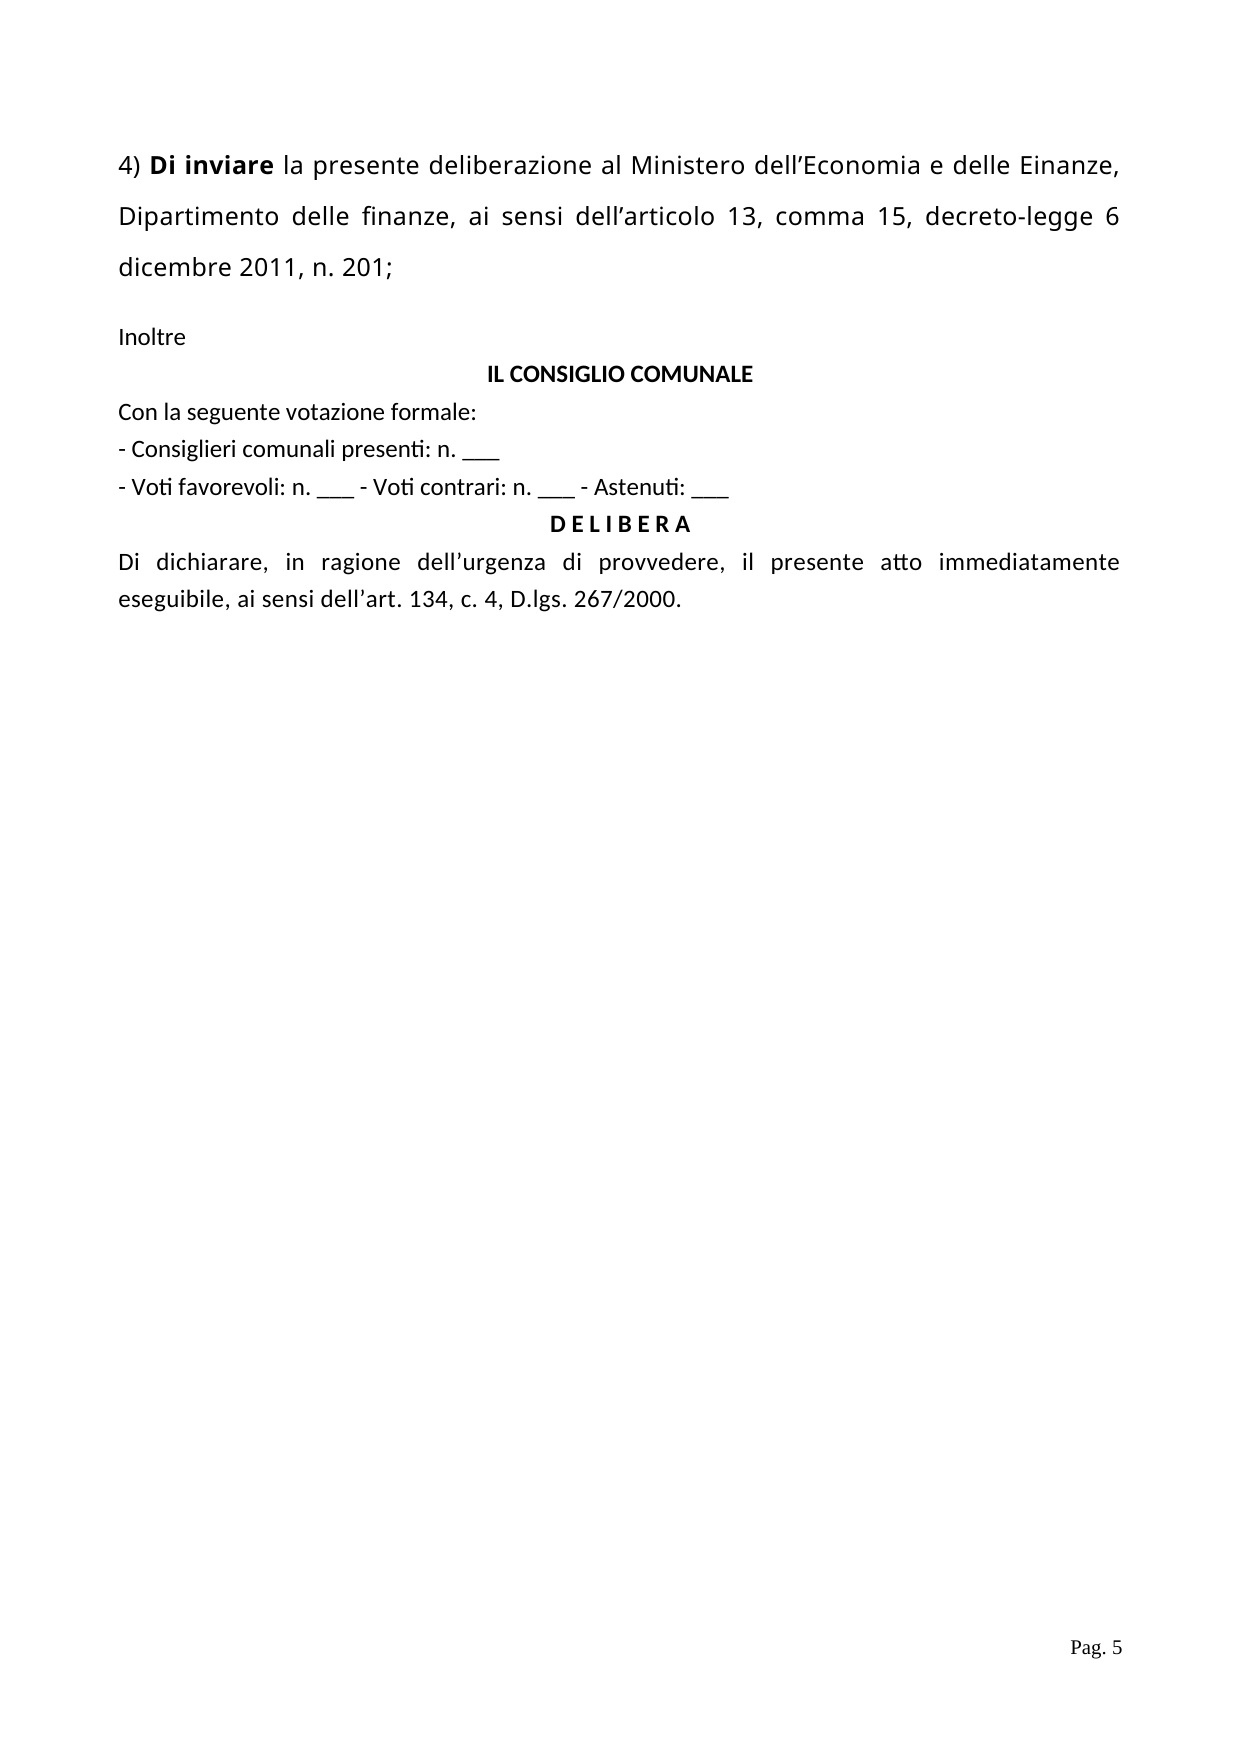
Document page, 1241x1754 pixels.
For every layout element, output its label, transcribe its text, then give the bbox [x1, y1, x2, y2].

text IL CONSIGLIO COMUNALE [118, 364, 1122, 389]
text Con la seguente votazione formale: [118, 401, 1122, 426]
text 4) Di inviare la presente deliberazione al Ministero dell’Economia e delle Einanze, Dipartimento delle finanze, ai sensi dell’articolo 13, comma 15, decreto-legge 6 dicembre 2011, n. 201; [118, 148, 1122, 284]
text - Voti favorevoli: n. ___ - Voti contrari: n. ___ - Astenuti: ___ [118, 476, 1122, 501]
text Inoltre [118, 326, 1122, 351]
text D E L I B E R A [118, 514, 1122, 539]
text - Consiglieri comunali presenti: n. ___ [118, 439, 1122, 464]
text Di dichiarare, in ragione dell’urgenza di provvedere, il presente atto immediatamente eseguibile, ai sensi dell’art. 134, c. 4, D.lgs. 267/2000. [118, 551, 1122, 614]
